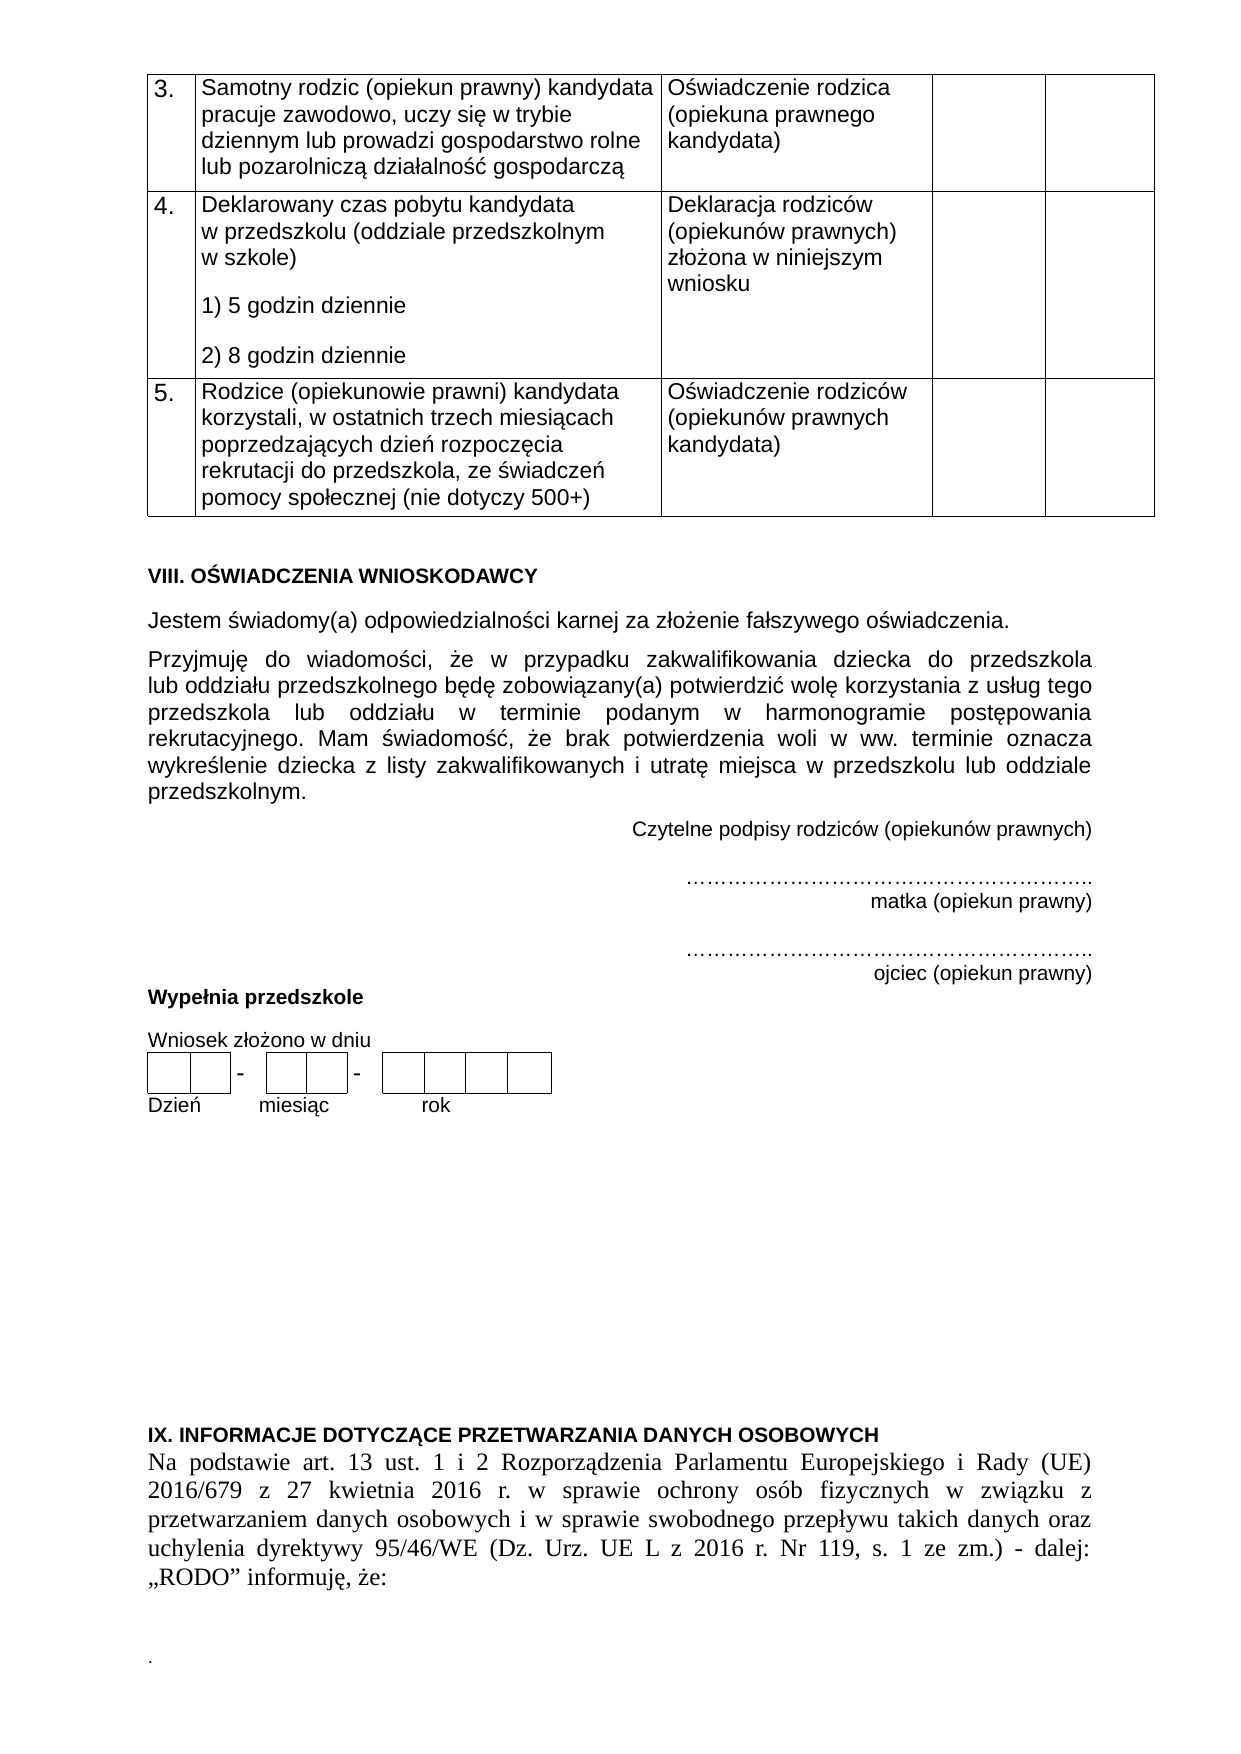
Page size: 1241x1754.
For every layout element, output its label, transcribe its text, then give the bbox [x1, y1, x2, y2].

text Jestem świadomy(a) odpowiedzialności karnej za złożenie fałszywego oświadczenia. [148, 607, 1092, 634]
text VIII. OŚWIADCZENIA WNIOSKODAWCY [148, 564, 1092, 588]
text Na podstawie art. 13 ust. 1 i 2 Rozporządzenia Parlamentu Europejskiego i Rady (UE) 2016/679 z 27 kwietnia 2016 r. w sprawie ochrony osób fizycznych w związku z przetwarzaniem danych osobowych i w sprawie swobodnego przepływu takich danych oraz uchylenia dyrektywy 95/46/WE (Dz. Urz. UE L z 2016 r. Nr 119, s. 1 ze zm.) - dalej: „RODO” informuję, że: [148, 1447, 1092, 1591]
table_cell Deklaracja rodziców (opiekunów prawnych) złożona w niniejszym wniosku [662, 192, 932, 377]
table_header [466, 1053, 507, 1093]
text ojciec (opiekun prawny) [148, 961, 1092, 984]
table_header [425, 1053, 465, 1093]
table_header [508, 1053, 551, 1093]
table_header [307, 1053, 347, 1093]
table_header [267, 1053, 306, 1093]
table_cell Oświadczenie rodziców (opiekunów prawnych kandydata) [662, 379, 932, 516]
text ………………………………………………….. [148, 937, 1092, 961]
table_header - [348, 1052, 382, 1093]
table_cell 4. [148, 192, 195, 377]
text Dzień miesiąc rok [148, 1093, 1092, 1117]
table_header [191, 1053, 230, 1093]
text IX. INFORMACJE DOTYCZĄCE PRZETWARZANIA DANYCH OSOBOWYCH [148, 1423, 1092, 1447]
table_header - [231, 1052, 266, 1093]
text Przyjmuję do wiadomości, że w przypadku zakwalifikowania dziecka do przedszkola lub oddziału przedszkolnego będę zobowiązany(a) potwierdzić wolę korzystania z usług tego przedszkola lub oddziału w terminie podanym w harmonogramie postępowania rekrutacyjnego. Mam świadomość, że brak potwierdzenia woli w ww. terminie oznacza wykreślenie dziecka z listy zakwalifikowanych i utratę miejsca w przedszkolu lub oddziale przedszkolnym. [148, 646, 1092, 804]
table_cell Deklarowany czas pobytu kandydata w przedszkolu (oddziale przedszkolnym w szkole) 1) 5 godzin dziennie 2) 8 godzin dziennie [196, 192, 661, 377]
table_cell 3. [148, 75, 195, 191]
text matka (opiekun prawny) [148, 889, 1092, 913]
text Czytelne podpisy rodziców (opiekunów prawnych) [148, 817, 1092, 841]
table_cell Rodzice (opiekunowie prawni) kandydata korzystali, w ostatnich trzech miesiącach poprzedzających dzień rozpoczęcia rekrutacji do przedszkola, ze świadczeń pomocy społecznej (nie dotyczy 500+) [196, 379, 661, 516]
table_cell [933, 379, 1045, 516]
table_header [383, 1053, 424, 1093]
text ………………………………………………….. [148, 865, 1092, 889]
table_cell [1046, 75, 1154, 191]
table_cell [933, 75, 1045, 191]
table_cell [1046, 379, 1154, 516]
table_header [148, 1053, 190, 1093]
text Wypełnia przedszkole [148, 984, 1092, 1008]
table_cell Oświadczenie rodzica (opiekuna prawnego kandydata) [662, 75, 932, 191]
table_cell [933, 192, 1045, 377]
table_cell 5. [148, 379, 195, 516]
table_cell [1046, 192, 1154, 377]
table_cell Samotny rodzic (opiekun prawny) kandydata pracuje zawodowo, uczy się w trybie dziennym lub prowadzi gospodarstwo rolne lub pozarolniczą działalność gospodarczą [196, 75, 661, 191]
text Wniosek złożono w dniu [148, 1028, 1092, 1052]
